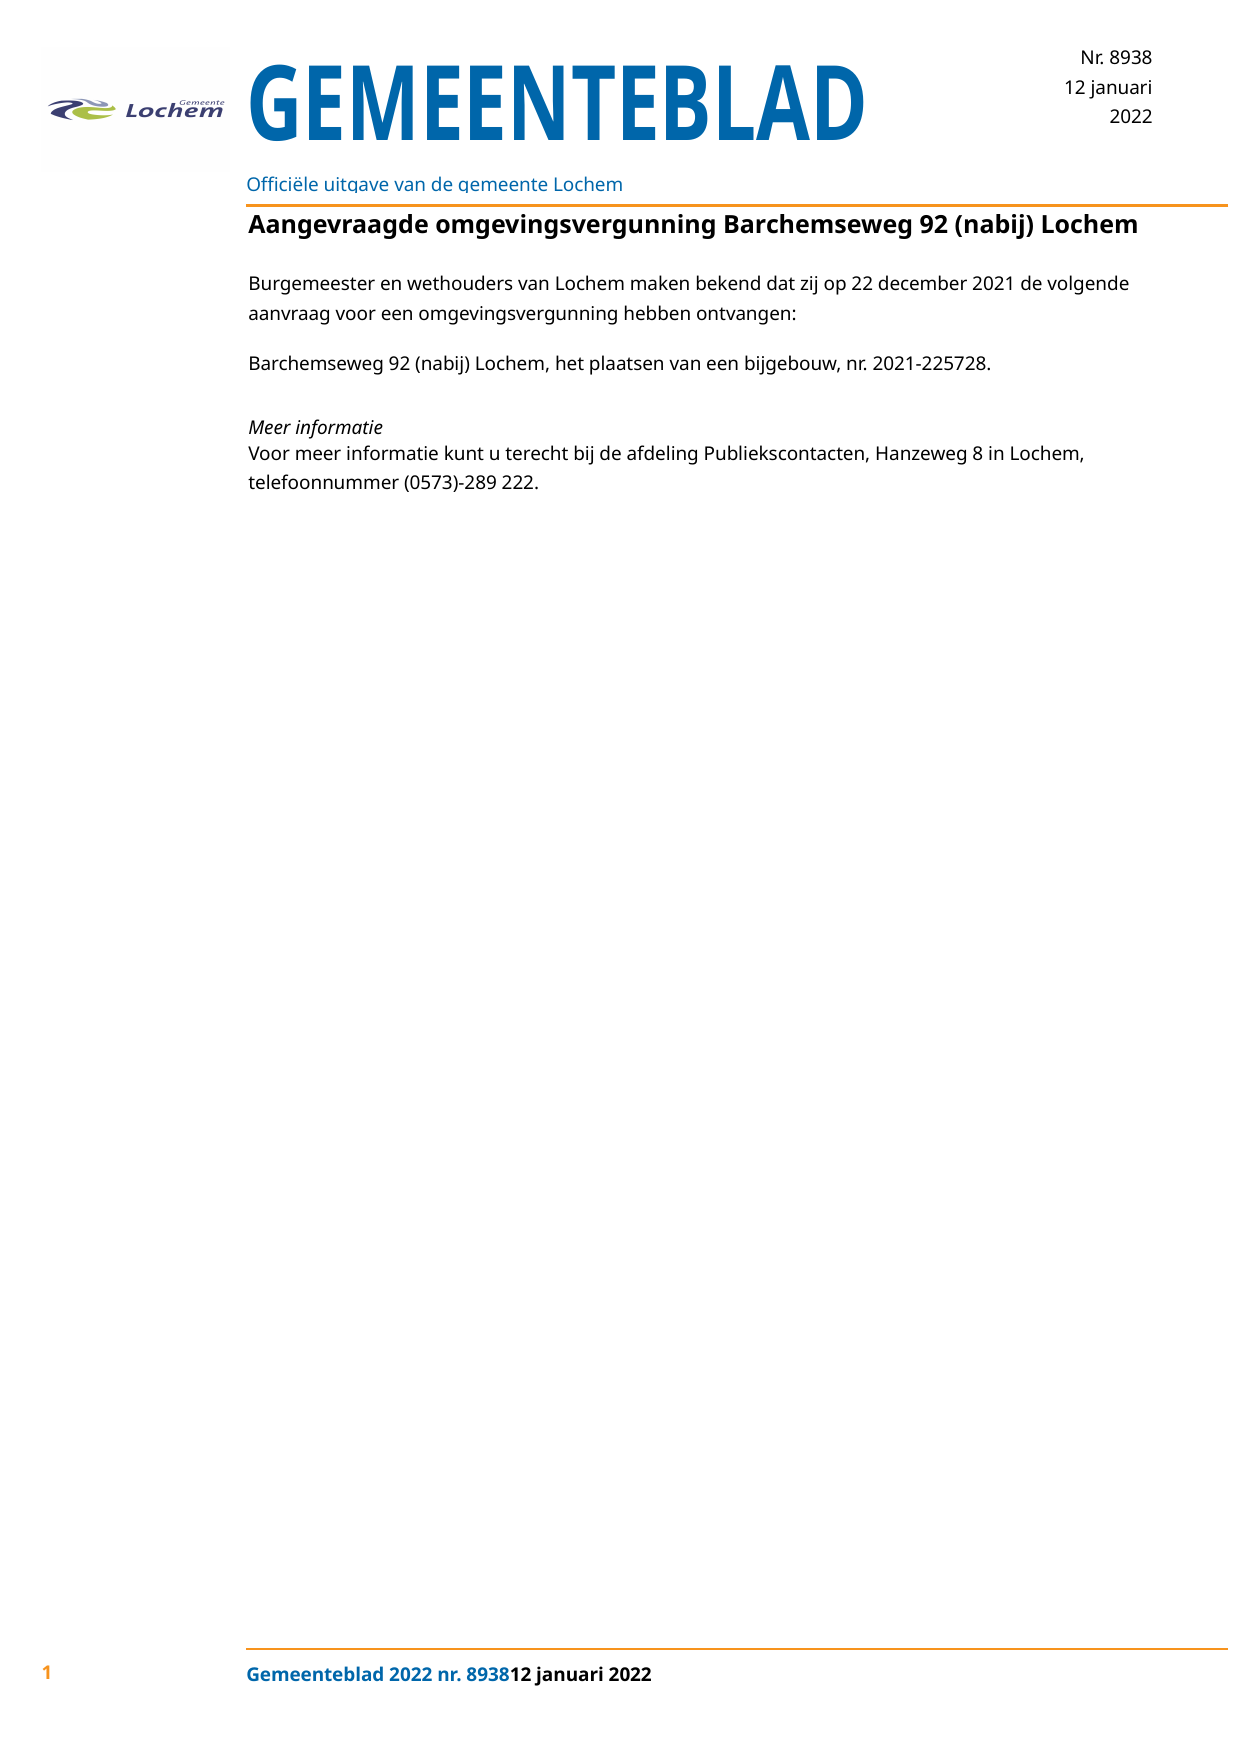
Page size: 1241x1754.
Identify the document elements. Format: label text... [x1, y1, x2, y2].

text Meer informatie [248, 414, 1152, 440]
text Voor meer informatie kunt u terecht bij de afdeling Publiekscontacten, Hanzeweg 8 in Lochem, telefoonnummer (0573)-289 222. [248, 440, 1152, 495]
picture [41, 47, 231, 172]
text Barchemseweg 92 (nabij) Lochem, het plaatsen van een bijgebouw, nr. 2021-225728. [248, 350, 1152, 376]
text Aangevraagde omgevingsvergunning Barchemseweg 92 (nabij) Lochem [248, 207, 1152, 241]
text Burgemeester en wethouders van Lochem maken bekend dat zij op 22 december 2021 de volgende aanvraag voor een omgevingsvergunning hebben ontvangen: [248, 270, 1152, 326]
